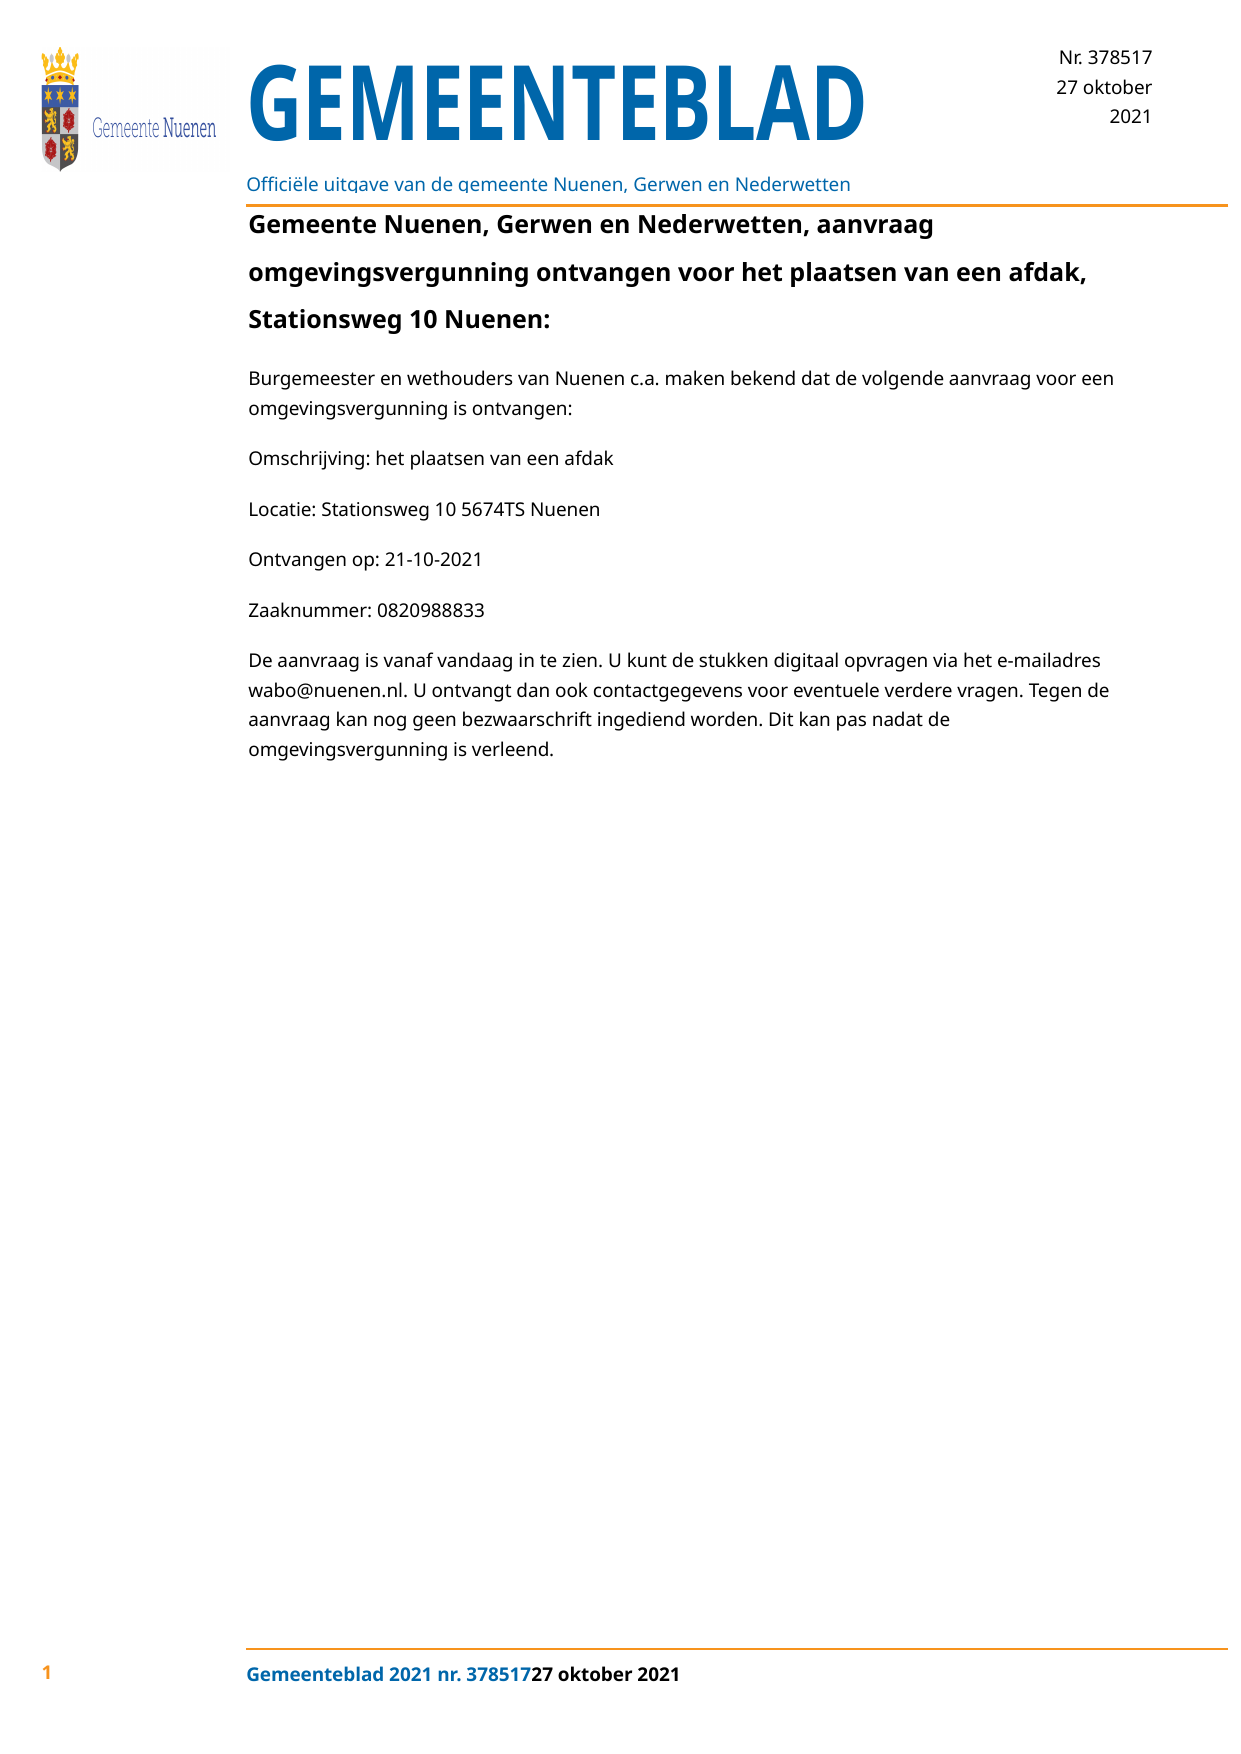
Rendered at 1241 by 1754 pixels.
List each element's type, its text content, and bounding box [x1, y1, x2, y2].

text Locatie: Stationsweg 10 5674TS Nuenen [248, 496, 1152, 522]
text Omschrijving: het plaatsen van een afdak [248, 446, 1152, 471]
text Gemeente Nuenen, Gerwen en Nederwetten, aanvraag omgevingsvergunning ontvangen voor het plaatsen van een afdak, Stationsweg 10 Nuenen: [248, 207, 1152, 336]
text De aanvraag is vanaf vandaag in te zien. U kunt de stukken digitaal opvragen via het e-mailadres wabo@nuenen.nl. U ontvangt dan ook contactgegevens voor eventuele verdere vragen. Tegen de aanvraag kan nog geen bezwaarschrift ingediend worden. Dit kan pas nadat de omgevingsvergunning is verleend. [248, 647, 1152, 762]
text Ontvangen op: 21-10-2021 [248, 546, 1152, 572]
text Zaaknummer: 0820988833 [248, 597, 1152, 622]
picture [41, 47, 231, 172]
text Burgemeester en wethouders van Nuenen c.a. maken bekend dat de volgende aanvraag voor een omgevingsvergunning is ontvangen: [248, 366, 1152, 421]
